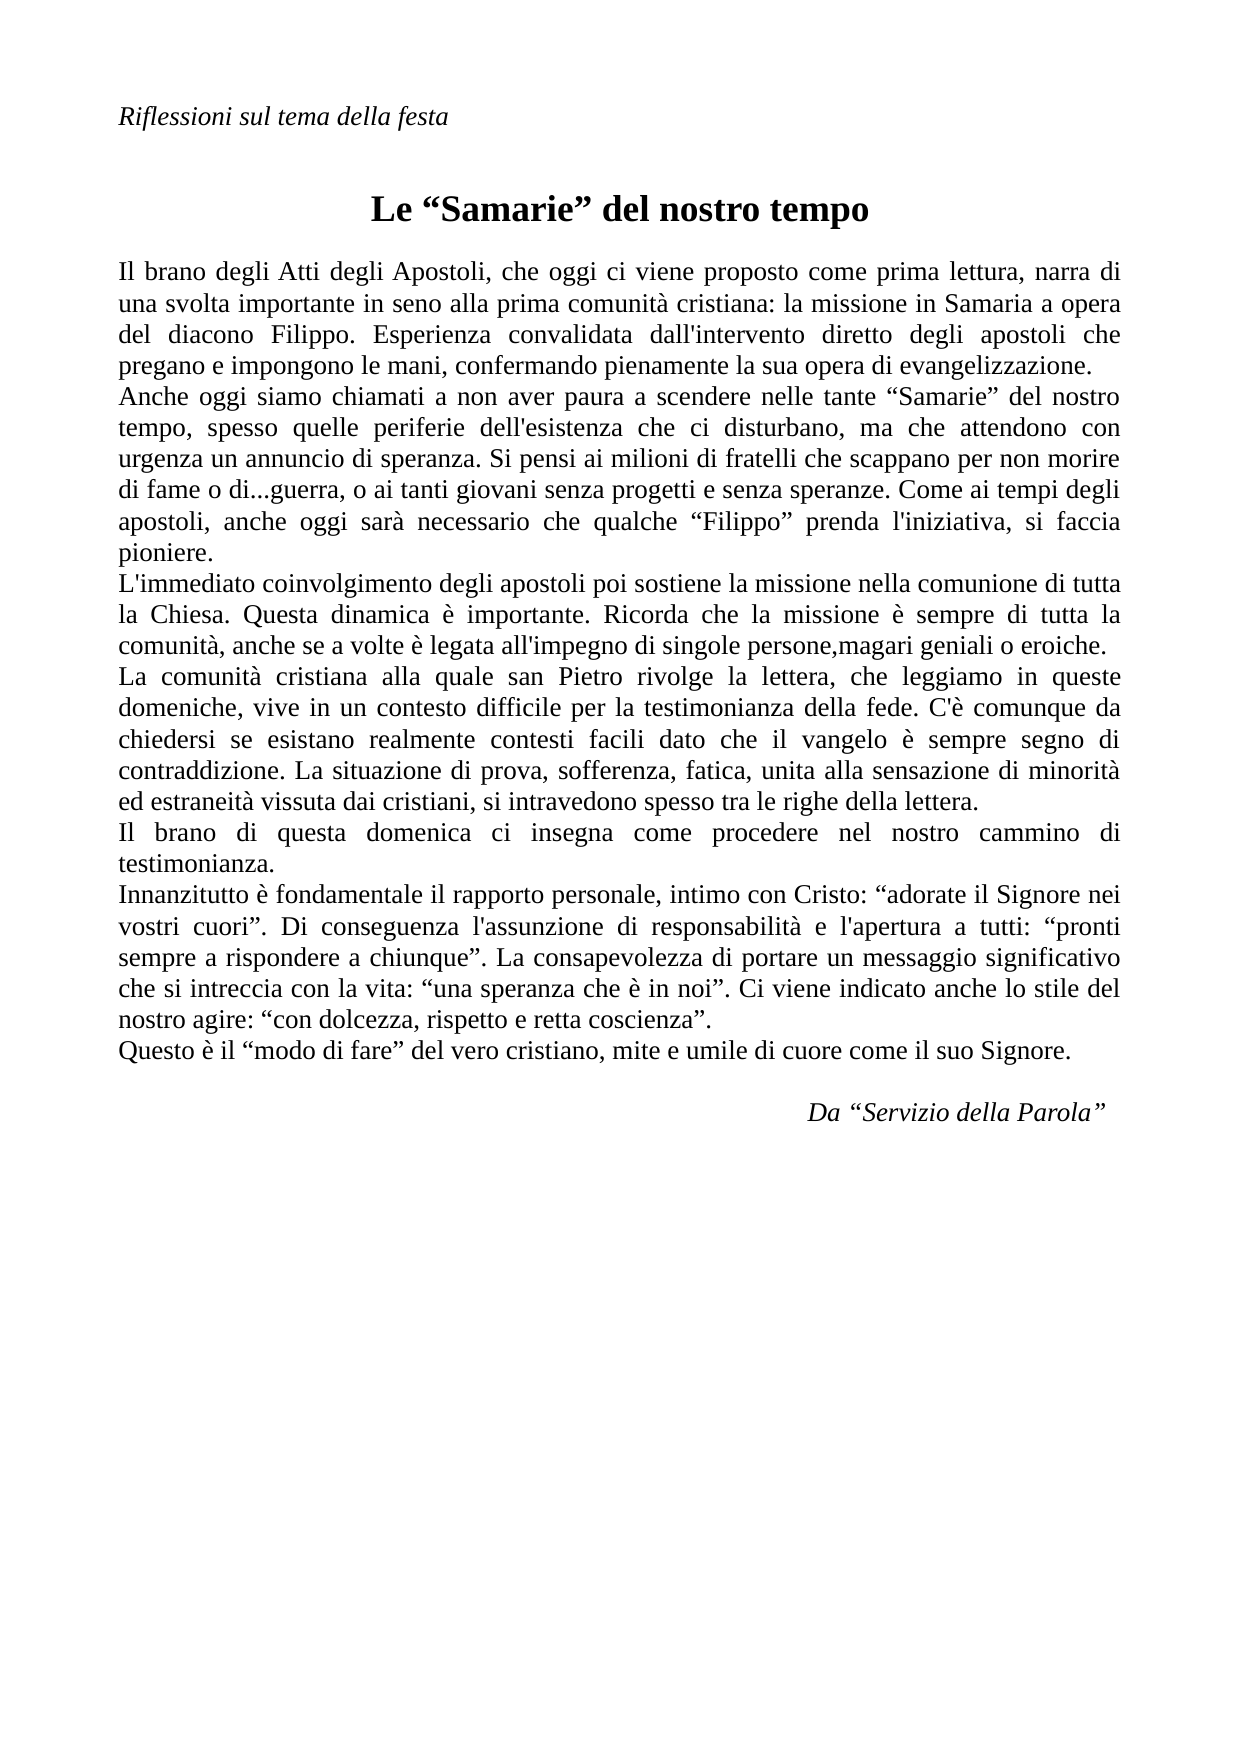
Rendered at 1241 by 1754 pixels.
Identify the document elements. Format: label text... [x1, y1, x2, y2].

text Da “Servizio della Parola” [118, 1096, 1122, 1128]
text L'immediato coinvolgimento degli apostoli poi sostiene la missione nella comunione di tutta la Chiesa. Questa dinamica è importante. Ricorda che la missione è sempre di tutta la comunità, anche se a volte è legata all'impegno di singole persone,magari geniali o eroiche. [118, 567, 1122, 660]
text Questo è il “modo di fare” del vero cristiano, mite e umile di cuore come il suo Signore. [118, 1034, 1122, 1065]
text Il brano di questa domenica ci insegna come procedere nel nostro cammino di testimonianza. [118, 816, 1122, 878]
text Anche oggi siamo chiamati a non aver paura a scendere nelle tante “Samarie” del nostro tempo, spesso quelle periferie dell'esistenza che ci disturbano, ma che attendono con urgenza un annuncio di speranza. Si pensi ai milioni di fratelli che scappano per non morire di fame o di...guerra, o ai tanti giovani senza progetti e senza speranze. Come ai tempi degli apostoli, anche oggi sarà necessario che qualche “Filippo” prenda l'iniziativa, si faccia pioniere. [118, 380, 1122, 567]
text Innanzitutto è fondamentale il rapporto personale, intimo con Cristo: “adorate il Signore nei vostri cuori”. Di conseguenza l'assunzione di responsabilità e l'apertura a tutti: “pronti sempre a rispondere a chiunque”. La consapevolezza di portare un messaggio significativo che si intreccia con la vita: “una speranza che è in noi”. Ci viene indicato anche lo stile del nostro agire: “con dolcezza, rispetto e retta coscienza”. [118, 878, 1122, 1034]
text Il brano degli Atti degli Apostoli, che oggi ci viene proposto come prima lettura, narra di una svolta importante in seno alla prima comunità cristiana: la missione in Samaria a opera del diacono Filippo. Esperienza convalidata dall'intervento diretto degli apostoli che pregano e impongono le mani, confermando pienamente la sua opera di evangelizzazione. [118, 256, 1122, 380]
subtitle Le “Samarie” del nostro tempo [118, 186, 1122, 229]
text Riflessioni sul tema della festa [118, 100, 1122, 131]
text La comunità cristiana alla quale san Pietro rivolge la lettera, che leggiamo in queste domeniche, vive in un contesto difficile per la testimonianza della fede. C'è comunque da chiedersi se esistano realmente contesti facili dato che il vangelo è sempre segno di contraddizione. La situazione di prova, sofferenza, fatica, unita alla sensazione di minorità ed estraneità vissuta dai cristiani, si intravedono spesso tra le righe della lettera. [118, 660, 1122, 816]
